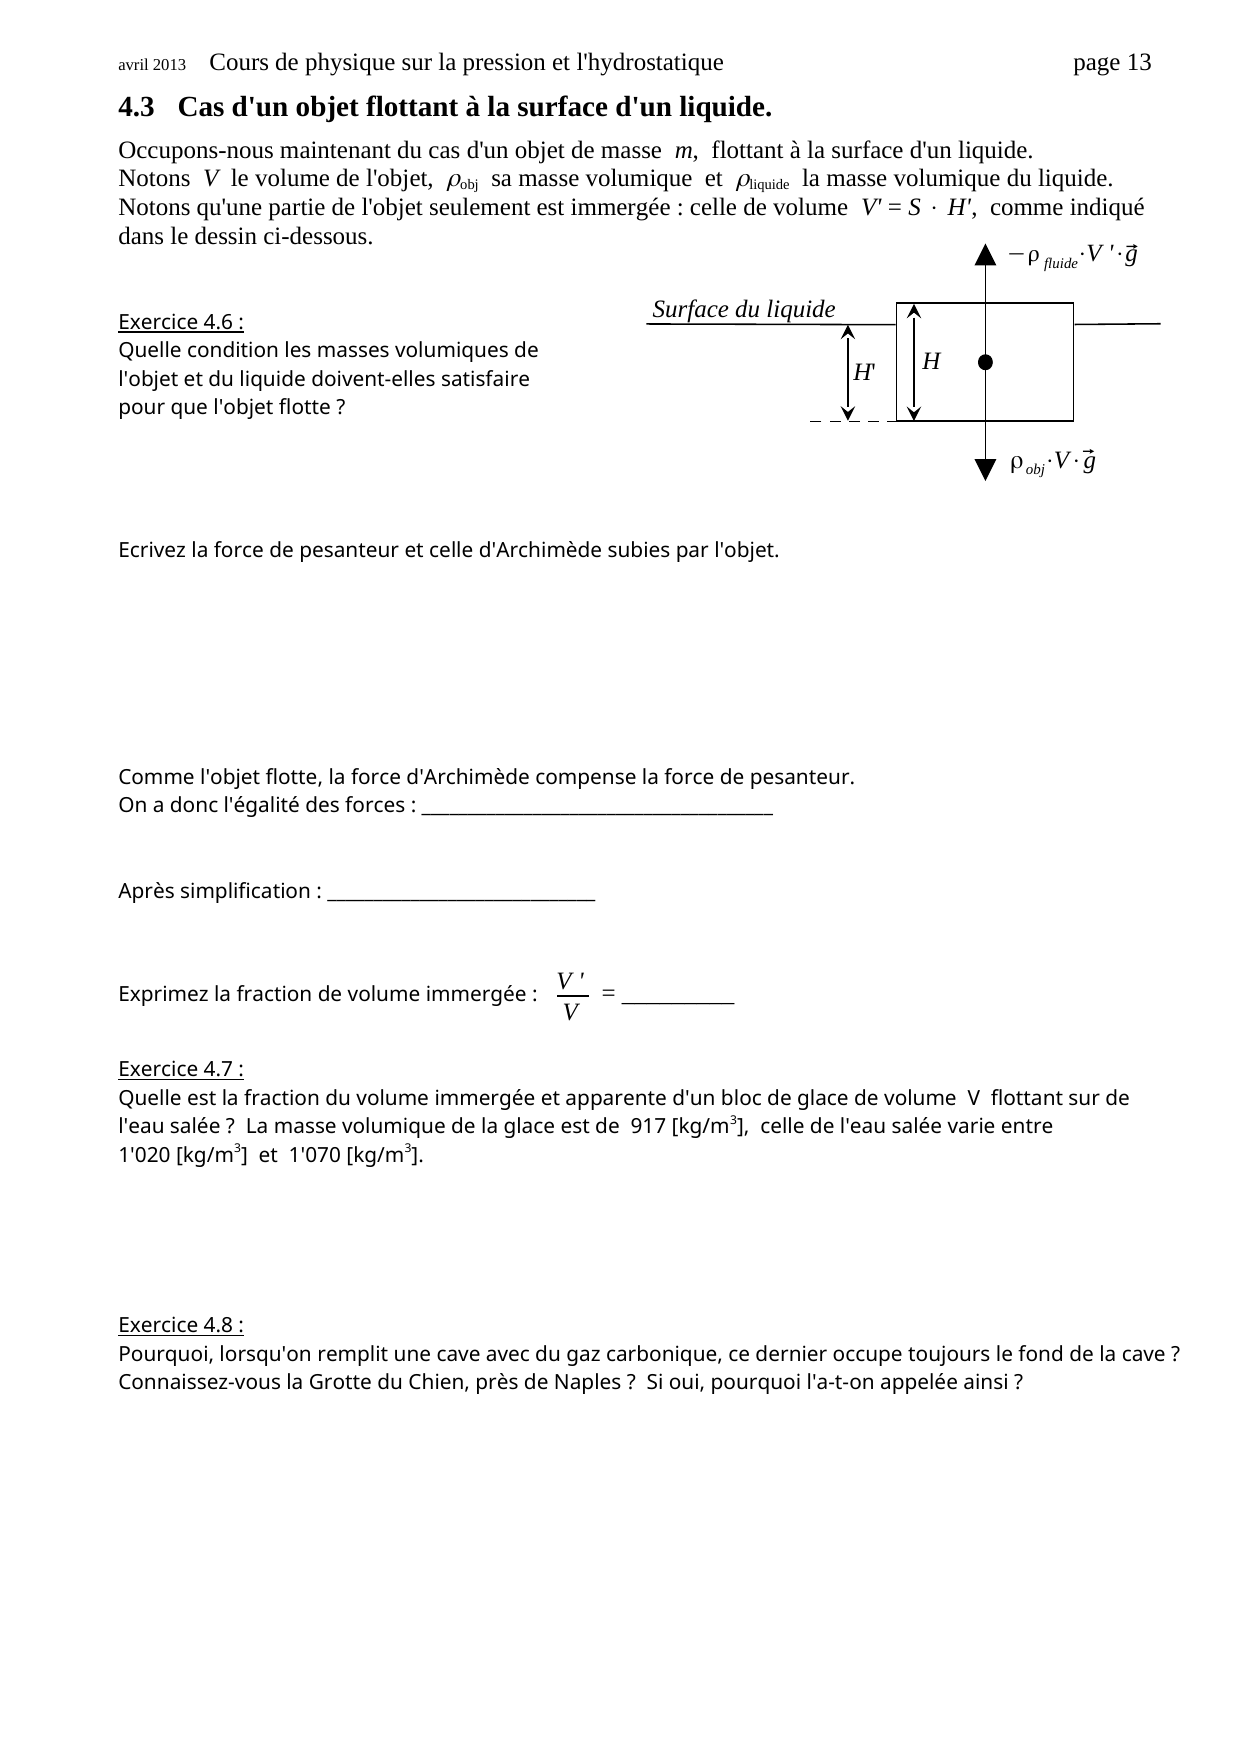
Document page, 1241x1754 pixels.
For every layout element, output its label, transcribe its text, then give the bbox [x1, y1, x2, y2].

text Pourquoi, lorsqu'on remplit une cave avec du gaz carbonique, ce dernier occupe toujours le fond de la cave ? [118, 1339, 1182, 1367]
text Notons qu'une partie de l'objet seulement est immergée : celle de volume V' = S  H', comme indiqué dans le dessin ci-dessous. [118, 192, 1152, 250]
text Ecrivez la force de pesanteur et celle d'Archimède subies par l'objet. [118, 535, 1161, 563]
text Occupons-nous maintenant du cas d'un objet de masse m, flottant à la surface d'un liquide. [118, 135, 1152, 163]
text Exercice 4.8 : [118, 1311, 1152, 1339]
text Quelle est la fraction du volume immergée et apparente d'un bloc de glace de volume V flottant sur de l'eau salée ? La masse volumique de la glace est de 917 [kg/m3], celle de l'eau salée varie entre 1'020 [kg/m3] et 1'070 [kg/m3]. [118, 1083, 1152, 1168]
text Exprimez la fraction de volume immergée : = _________ [118, 961, 1152, 1026]
text Après simplification : _____________________________ [118, 876, 1152, 904]
text Exercice 4.6 : [118, 307, 556, 336]
subtitle 4.3 Cas d'un objet flottant à la surface d'un liquide. [118, 89, 1152, 122]
text Exercice 4.7 : [118, 1054, 1152, 1083]
text Connaissez-vous la Grotte du Chien, près de Naples ? Si oui, pourquoi l'a-t-on appelée ainsi ? [118, 1367, 1152, 1396]
text Notons V le volume de l'objet, obj sa masse volumique et liquide la masse volumique du liquide. [118, 163, 1152, 192]
text Comme l'objet flotte, la force d'Archimède compense la force de pesanteur. [118, 762, 1152, 791]
text On a donc l'égalité des forces : ______________________________________ [118, 791, 1152, 819]
text Quelle condition les masses volumiques de l'objet et du liquide doivent-elles satisfaire pour que l'objet flotte ? [118, 336, 556, 421]
